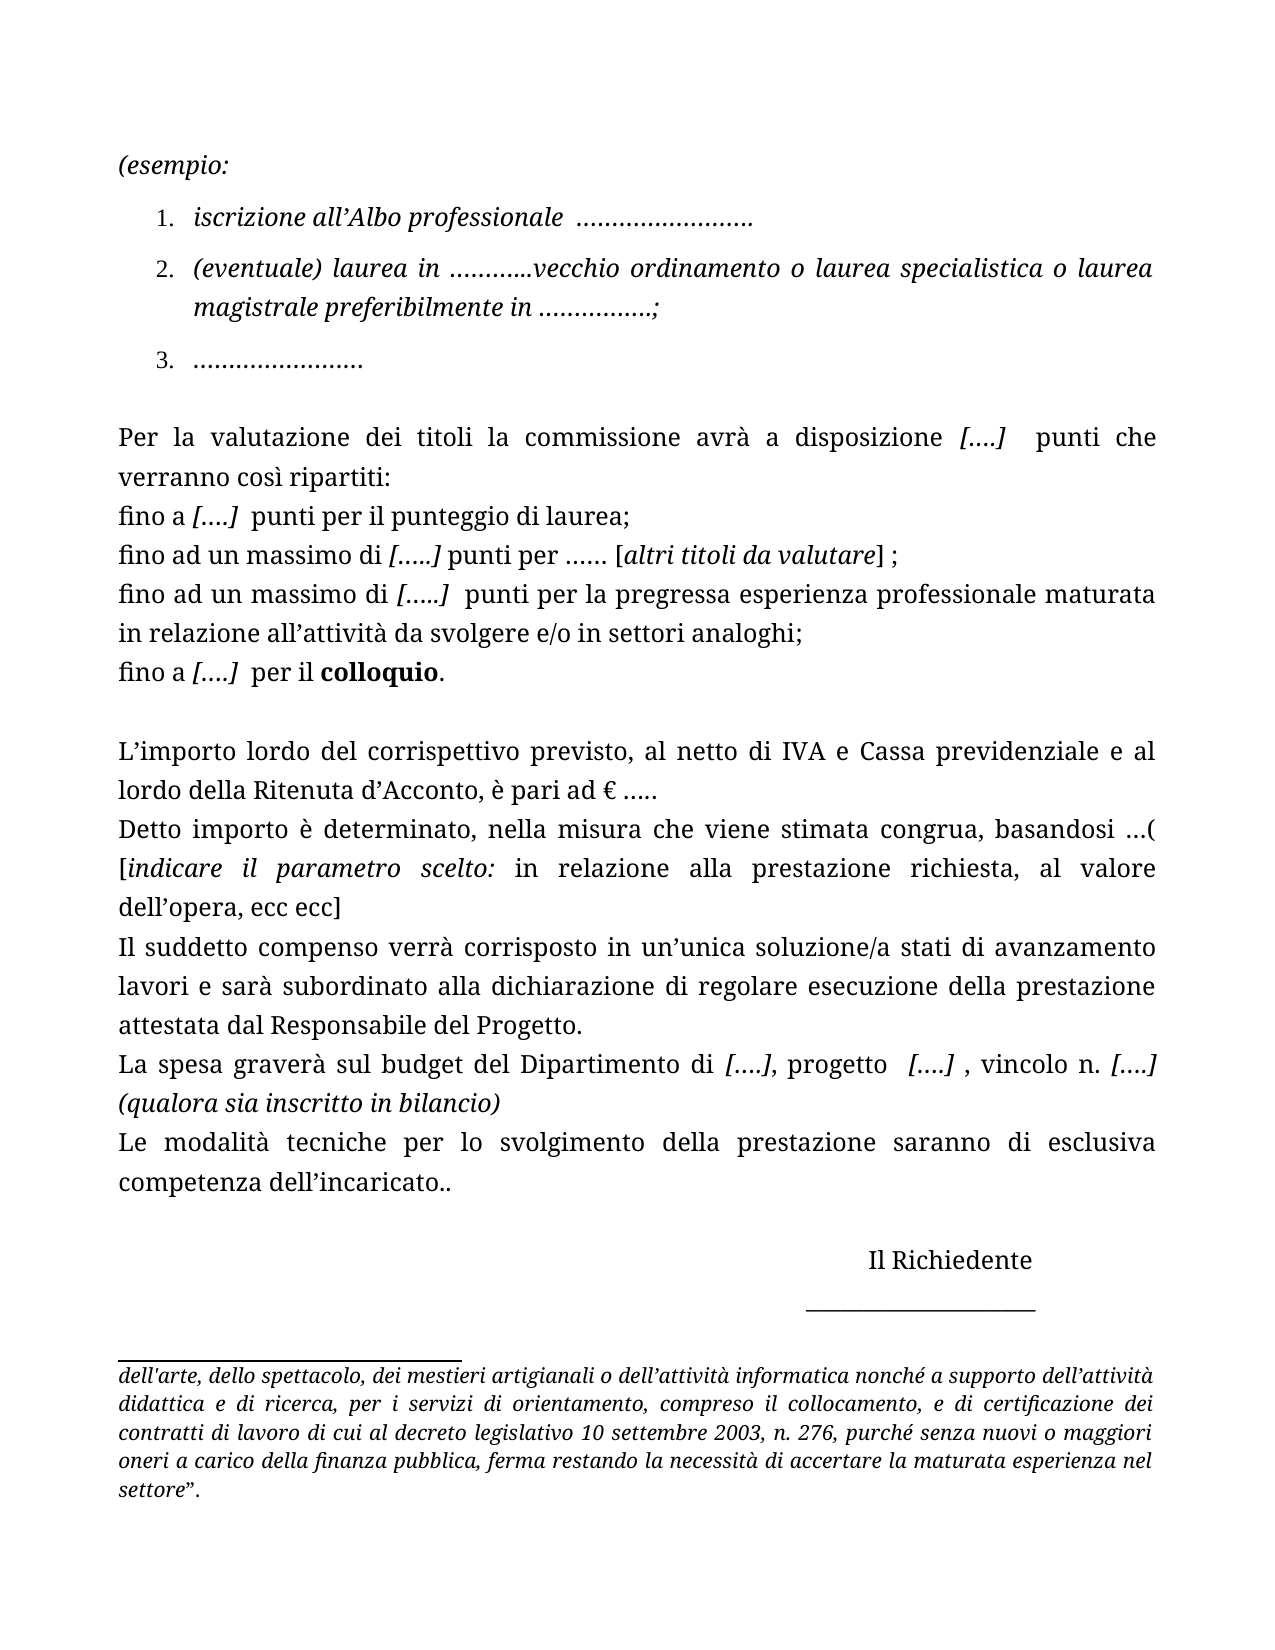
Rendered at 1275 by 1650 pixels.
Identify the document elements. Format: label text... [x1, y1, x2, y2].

text Per la valutazione dei titoli la commissione avrà a disposizione [….] punti che verranno così ripartiti: [118, 420, 1157, 493]
text Il Richiedente [793, 1243, 1157, 1277]
text fino a [….] punti per il punteggio di laurea; [118, 498, 1157, 532]
text fino a [….] per il colloquio. [118, 655, 1157, 689]
text dell'arte, dello spettacolo, dei mestieri artigianali o dell’attività informatica nonché a supporto dell’attività didattica e di ricerca, per i servizi di orientamento, compreso il collocamento, e di certificazione dei contratti di lavoro di cui al decreto legislativo 10 settembre 2003, n. 276, purché senza nuovi o maggiori oneri a carico della finanza pubblica, ferma restando la necessità di accertare la maturata esperienza nel settore”. [118, 1361, 1157, 1503]
text Le modalità tecniche per lo svolgimento della prestazione saranno di esclusiva competenza dell’incaricato.. [118, 1125, 1157, 1198]
list iscrizione all’Albo professionale ……………………. [156, 199, 1157, 233]
text ____________________ [793, 1282, 1157, 1316]
list (eventuale) laurea in ………...vecchio ordinamento o laurea specialistica o laurea magistrale preferibilmente in …………….; [156, 251, 1157, 324]
text fino ad un massimo di […..] punti per la pregressa esperienza professionale maturata in relazione all’attività da svolgere e/o in settori analoghi; [118, 577, 1157, 650]
text La spesa graverà sul budget del Dipartimento di [….], progetto [….] , vincolo n. [….] (qualora sia inscritto in bilancio) [118, 1047, 1157, 1120]
text fino ad un massimo di […..] punti per …… [altri titoli da valutare] ; [118, 538, 1157, 572]
list …………………… [156, 342, 1157, 376]
text (esempio: [118, 148, 1157, 182]
text Detto importo è determinato, nella misura che viene stimata congrua, basandosi …( [indicare il parametro scelto: in relazione alla prestazione richiesta, al valore dell’opera, ecc ecc] [118, 812, 1157, 924]
text Il suddetto compenso verrà corrisposto in un’unica soluzione/a stati di avanzamento lavori e sarà subordinato alla dichiarazione di regolare esecuzione della prestazione attestata dal Responsabile del Progetto. [118, 929, 1157, 1042]
text L’importo lordo del corrispettivo previsto, al netto di IVA e Cassa previdenziale e al lordo della Ritenuta d’Acconto, è pari ad € ….. [118, 733, 1157, 807]
